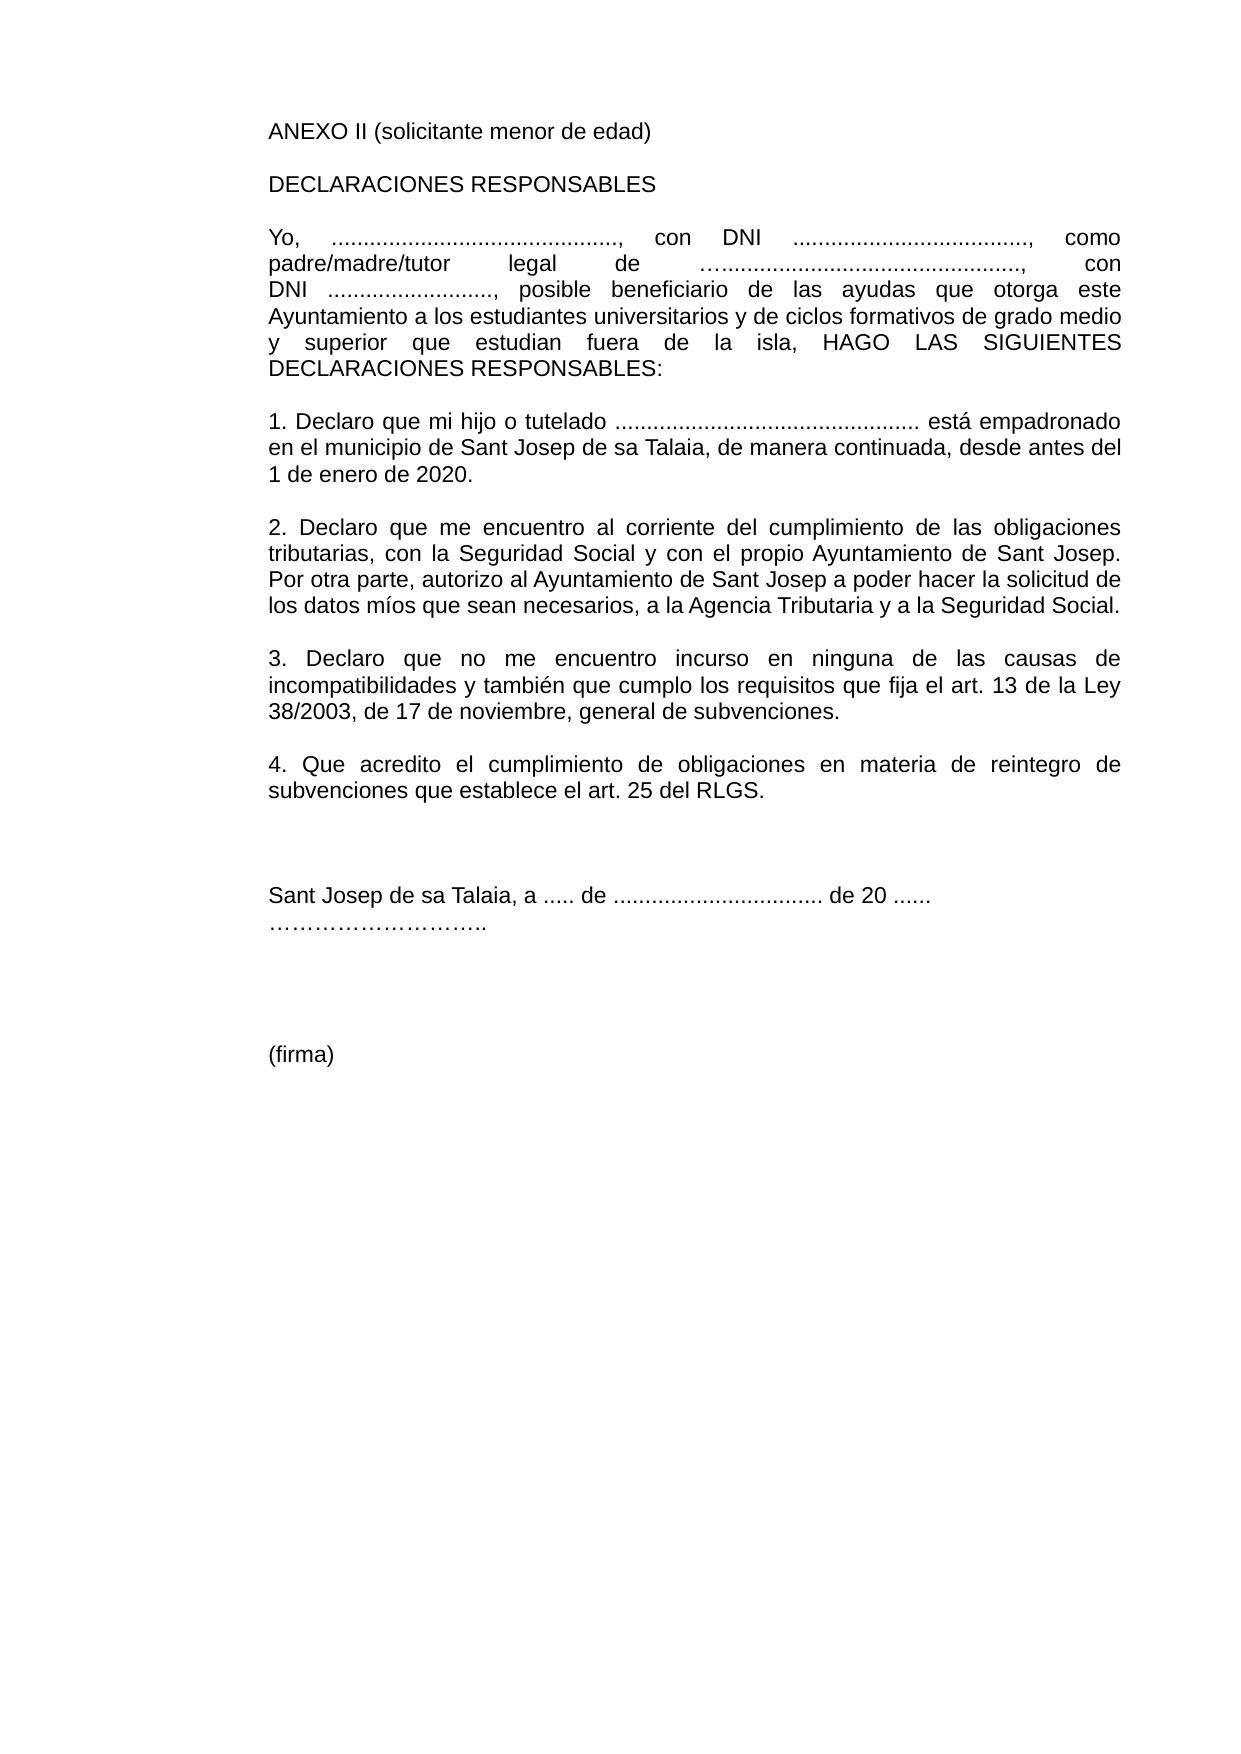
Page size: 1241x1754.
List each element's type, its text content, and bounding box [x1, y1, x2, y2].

text Yo, ............................................., con DNI ....................................., como padre/madre/tutor legal de …..............................................., con DNI .........................., posible beneficiario de las ayudas que otorga este Ayuntamiento a los estudiantes universitarios y de ciclos formativos de grado medio y superior que estudian fuera de la isla, HAGO LAS SIGUIENTES DECLARACIONES RESPONSABLES: [268, 223, 1122, 382]
text ……………………….. [268, 909, 1122, 935]
text 2. Declaro que me encuentro al corriente del cumplimiento de las obligaciones tributarias, con la Seguridad Social y con el propio Ayuntamiento de Sant Josep. Por otra parte, autorizo al Ayuntamiento de Sant Josep a poder hacer la solicitud de los datos míos que sean necesarios, a la Agencia Tributaria y a la Seguridad Social. [268, 513, 1122, 619]
text DECLARACIONES RESPONSABLES [268, 171, 1122, 197]
text 4. Que acredito el cumplimiento de obligaciones en materia de reintegro de subvenciones que establece el art. 25 del RLGS. [268, 751, 1122, 803]
text Sant Josep de sa Talaia, a ..... de ................................. de 20 ...... [268, 882, 1122, 909]
text 1. Declaro que mi hijo o tutelado ................................................ está empadronado en el municipio de Sant Josep de sa Talaia, de manera continuada, desde antes del 1 de enero de 2020. [268, 408, 1122, 487]
text ANEXO II (solicitante menor de edad) [268, 118, 1122, 144]
text 3. Declaro que no me encuentro incurso en ninguna de las causas de incompatibilidades y también que cumplo los requisitos que fija el art. 13 de la Ley 38/2003, de 17 de noviembre, general de subvenciones. [268, 645, 1122, 724]
text (firma) [268, 1041, 1122, 1067]
